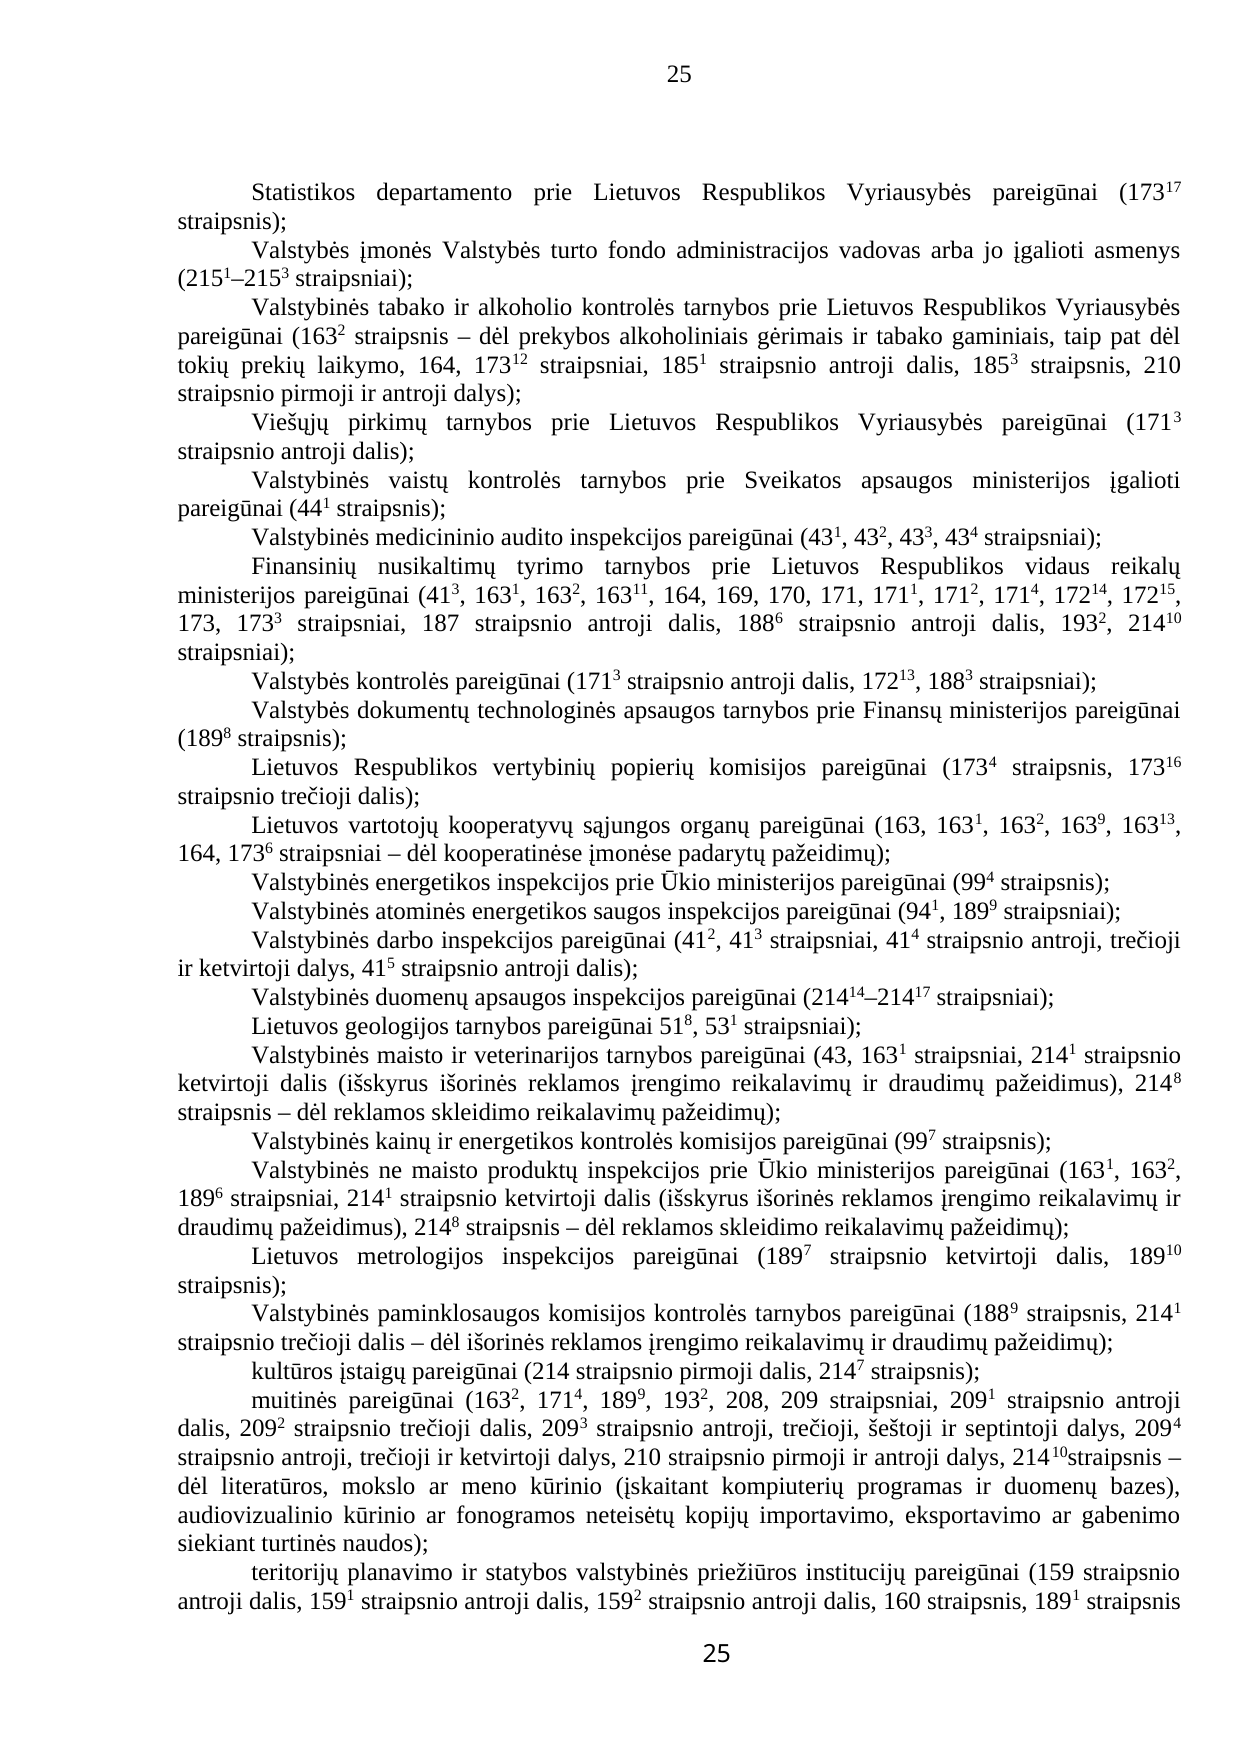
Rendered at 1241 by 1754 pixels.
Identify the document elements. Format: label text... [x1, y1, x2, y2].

text Valstybinės paminklosaugos komisijos kontrolės tarnybos pareigūnai (1889 straipsnis, 2141 straipsnio trečioji dalis – dėl išorinės reklamos įrengimo reikalavimų ir draudimų pažeidimų); [177, 1298, 1181, 1356]
text Lietuvos geologijos tarnybos pareigūnai 518, 531 straipsniai); [177, 1011, 1181, 1040]
text Finansinių nusikaltimų tyrimo tarnybos prie Lietuvos Respublikos vidaus reikalų ministerijos pareigūnai (413, 1631, 1632, 16311, 164, 169, 170, 171, 1711, 1712, 1714, 17214, 17215, 173, 1733 straipsniai, 187 straipsnio antroji dalis, 1886 straipsnio antroji dalis, 1932, 21410 straipsniai); [177, 551, 1181, 666]
text Valstybinės duomenų apsaugos inspekcijos pareigūnai (21414–21417 straipsniai); [177, 982, 1181, 1011]
text Valstybinės vaistų kontrolės tarnybos prie Sveikatos apsaugos ministerijos įgalioti pareigūnai (441 straipsnis); [177, 465, 1181, 522]
text Valstybinės maisto ir veterinarijos tarnybos pareigūnai (43, 1631 straipsniai, 2141 straipsnio ketvirtoji dalis (išskyrus išorinės reklamos įrengimo reikalavimų ir draudimų pažeidimus), 2148 straipsnis – dėl reklamos skleidimo reikalavimų pažeidimų); [177, 1040, 1181, 1126]
text Valstybinės darbo inspekcijos pareigūnai (412, 413 straipsniai, 414 straipsnio antroji, trečioji ir ketvirtoji dalys, 415 straipsnio antroji dalis); [177, 925, 1181, 982]
text Lietuvos vartotojų kooperatyvų sąjungos organų pareigūnai (163, 1631, 1632, 1639, 16313, 164, 1736 straipsniai – dėl kooperatinėse įmonėse padarytų pažeidimų); [177, 810, 1181, 867]
text Valstybinės atominės energetikos saugos inspekcijos pareigūnai (941, 1899 straipsniai); [177, 896, 1181, 925]
text Valstybinės energetikos inspekcijos prie Ūkio ministerijos pareigūnai (994 straipsnis); [177, 867, 1181, 896]
text Viešųjų pirkimų tarnybos prie Lietuvos Respublikos Vyriausybės pareigūnai (1713 straipsnio antroji dalis); [177, 407, 1181, 465]
text Valstybinės ne maisto produktų inspekcijos prie Ūkio ministerijos pareigūnai (1631, 1632, 1896 straipsniai, 2141 straipsnio ketvirtoji dalis (išskyrus išorinės reklamos įrengimo reikalavimų ir draudimų pažeidimus), 2148 straipsnis – dėl reklamos skleidimo reikalavimų pažeidimų); [177, 1155, 1181, 1241]
text kultūros įstaigų pareigūnai (214 straipsnio pirmoji dalis, 2147 straipsnis); [177, 1356, 1181, 1385]
text Valstybinės kainų ir energetikos kontrolės komisijos pareigūnai (997 straipsnis); [177, 1126, 1181, 1155]
text Valstybės kontrolės pareigūnai (1713 straipsnio antroji dalis, 17213, 1883 straipsniai); [177, 666, 1181, 695]
text Valstybinės medicininio audito inspekcijos pareigūnai (431, 432, 433, 434 straipsniai); [177, 522, 1181, 551]
text Valstybės dokumentų technologinės apsaugos tarnybos prie Finansų ministerijos pareigūnai (1898 straipsnis); [177, 695, 1181, 752]
text Valstybės įmonės Valstybės turto fondo administracijos vadovas arba jo įgalioti asmenys (2151–2153 straipsniai); [177, 235, 1181, 292]
text Lietuvos Respublikos vertybinių popierių komisijos pareigūnai (1734 straipsnis, 17316 straipsnio trečioji dalis); [177, 752, 1181, 810]
text Valstybinės tabako ir alkoholio kontrolės tarnybos prie Lietuvos Respublikos Vyriausybės pareigūnai (1632 straipsnis – dėl prekybos alkoholiniais gėrimais ir tabako gaminiais, taip pat dėl tokių prekių laikymo, 164, 17312 straipsniai, 1851 straipsnio antroji dalis, 1853 straipsnis, 210 straipsnio pirmoji ir antroji dalys); [177, 292, 1181, 407]
text teritorijų planavimo ir statybos valstybinės priežiūros institucijų pareigūnai (159 straipsnio antroji dalis, 1591 straipsnio antroji dalis, 1592 straipsnio antroji dalis, 160 straipsnis, 1891 straipsnis [177, 1557, 1181, 1615]
text Lietuvos metrologijos inspekcijos pareigūnai (1897 straipsnio ketvirtoji dalis, 18910 straipsnis); [177, 1241, 1181, 1298]
text Statistikos departamento prie Lietuvos Respublikos Vyriausybės pareigūnai (17317 straipsnis); [177, 177, 1181, 235]
text muitinės pareigūnai (1632, 1714, 1899, 1932, 208, 209 straipsniai, 2091 straipsnio antroji dalis, 2092 straipsnio trečioji dalis, 2093 straipsnio antroji, trečioji, šeštoji ir septintoji dalys, 2094 straipsnio antroji, trečioji ir ketvirtoji dalys, 210 straipsnio pirmoji ir antroji dalys, 21410straipsnis – dėl literatūros, mokslo ar meno kūrinio (įskaitant kompiuterių programas ir duomenų bazes), audiovizualinio kūrinio ar fonogramos neteisėtų kopijų importavimo, eksportavimo ar gabenimo siekiant turtinės naudos); [177, 1385, 1181, 1557]
